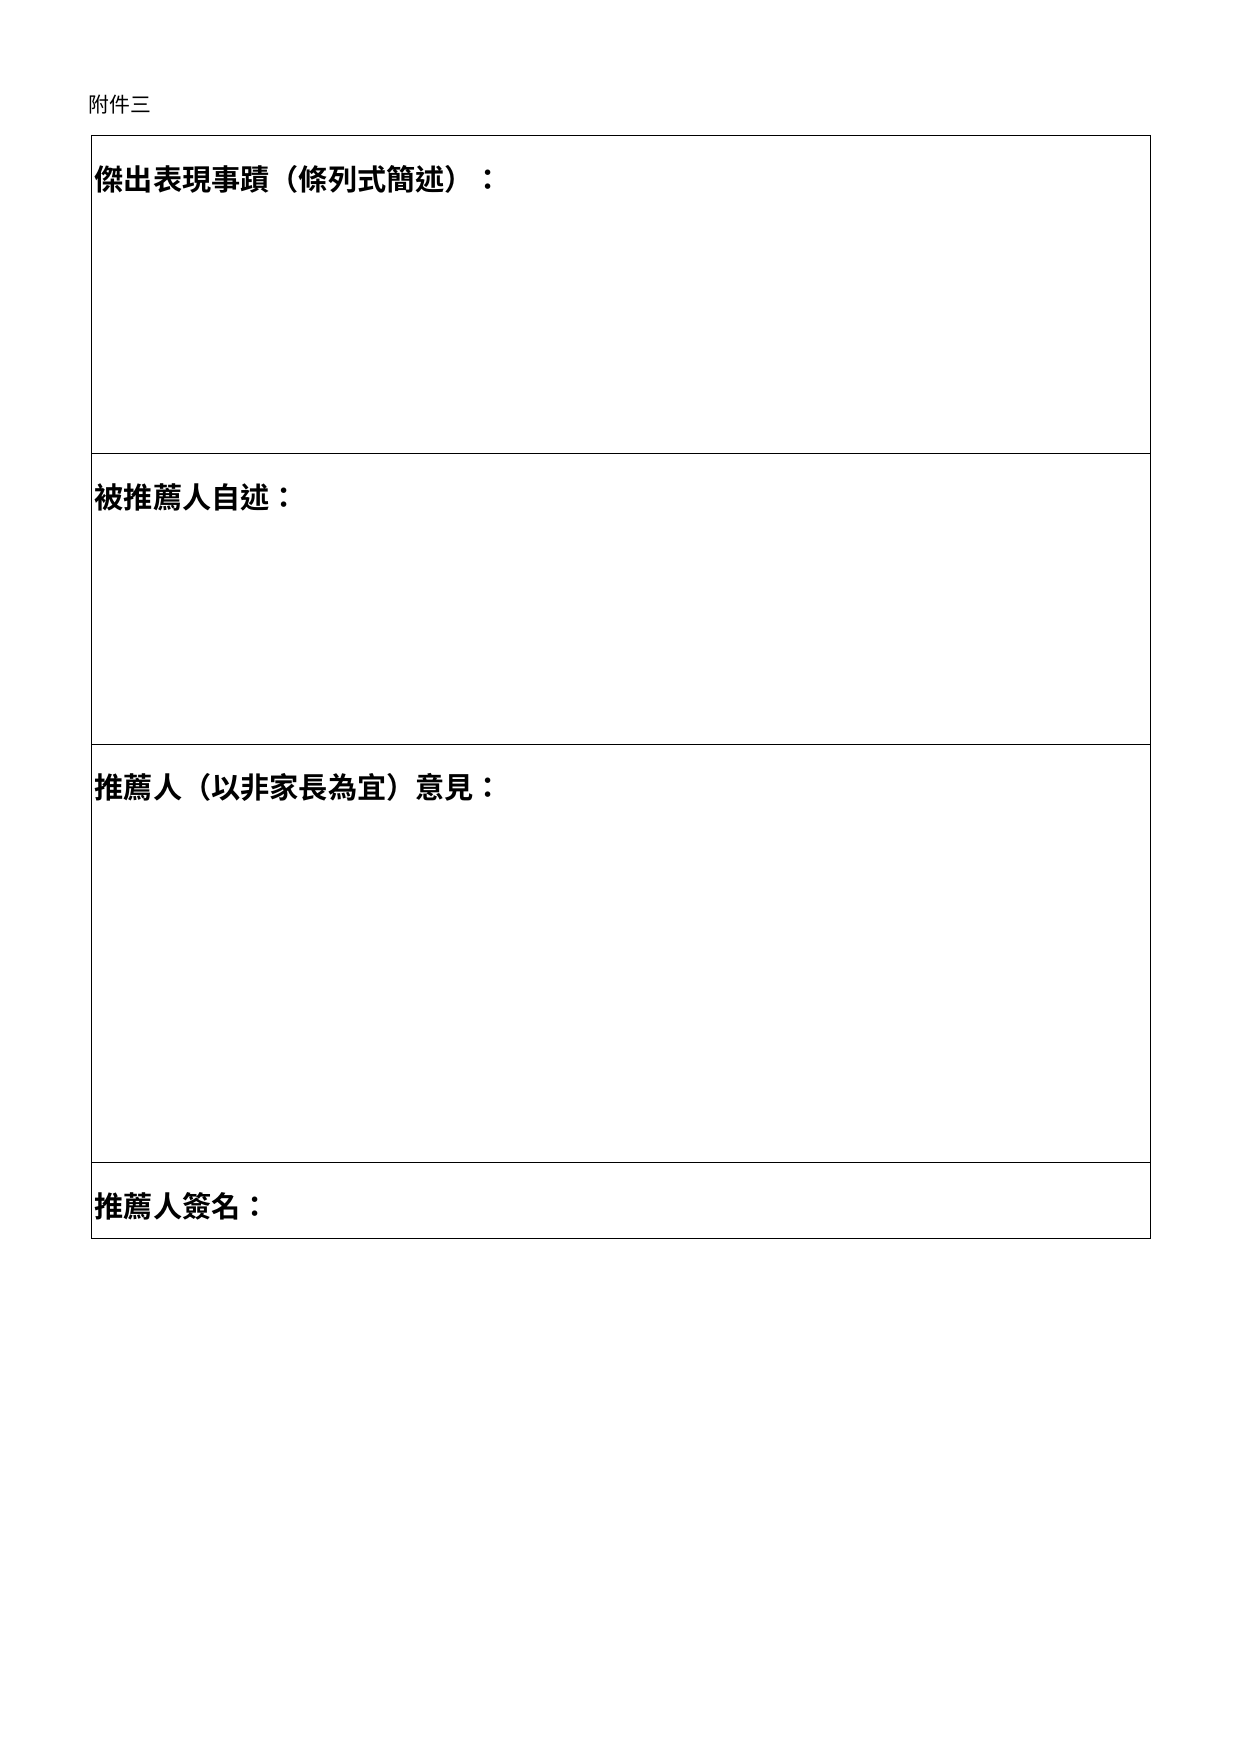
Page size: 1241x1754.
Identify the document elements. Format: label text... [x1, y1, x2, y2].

table_cell 傑出表現事蹟（條列式簡述）： [92, 136, 1150, 453]
table_cell 推薦人（以非家長為宜）意見： [92, 745, 1150, 1162]
table_cell 推薦人簽名： [92, 1163, 1150, 1238]
table_cell 被推薦人自述： [92, 454, 1150, 743]
